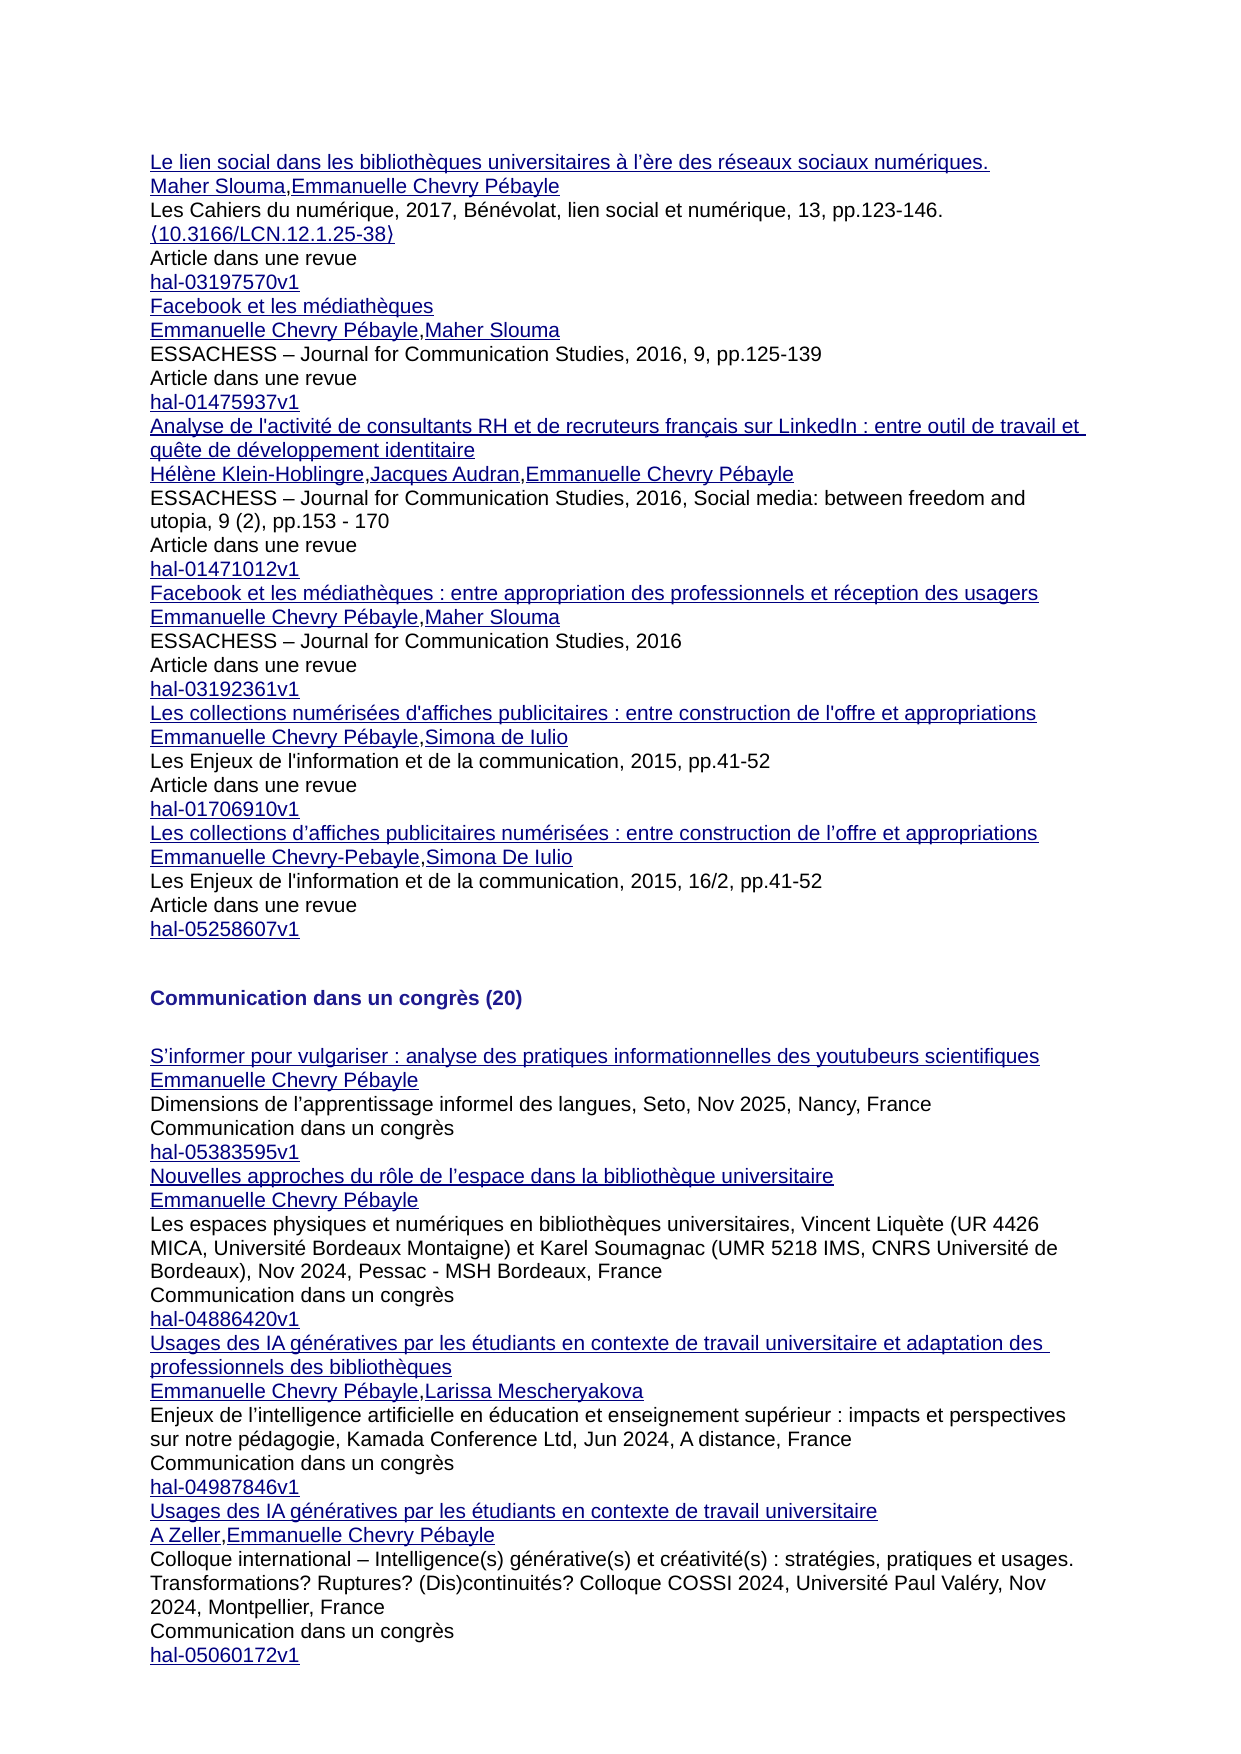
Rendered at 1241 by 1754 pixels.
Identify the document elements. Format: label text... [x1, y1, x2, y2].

table_cell Facebook et les médiathèques : entre appropriation des professionnels et réception des usagers Emmanuelle Chevry Pébayle,Maher Slouma ESSACHESS – Journal for Communication Studies, 2016 Article dans une revue hal-03192361v1 [150, 581, 1090, 701]
subtitle Communication dans un congrès (20) [150, 985, 1090, 1009]
table_cell Facebook et les médiathèques Emmanuelle Chevry Pébayle,Maher Slouma ESSACHESS – Journal for Communication Studies, 2016, 9, pp.125-139 Article dans une revue hal-01475937v1 [150, 294, 1090, 413]
table_cell Les collections numérisées d'affiches publicitaires : entre construction de l'offre et appropriations Emmanuelle Chevry Pébayle,Simona de Iulio Les Enjeux de l'information et de la communication, 2015, pp.41-52 Article dans une revue hal-01706910v1 [150, 701, 1090, 821]
table_cell Analyse de l'activité de consultants RH et de recruteurs français sur LinkedIn : entre outil de travail et quête de développement identitaire Hélène Klein-Hoblingre,Jacques Audran,Emmanuelle Chevry Pébayle ESSACHESS – Journal for Communication Studies, 2016, Social media: between freedom and utopia, 9 (2), pp.153 - 170 Article dans une revue hal-01471012v1 [150, 414, 1090, 581]
table_cell Usages des IA génératives par les étudiants en contexte de travail universitaire et adaptation des professionnels des bibliothèques Emmanuelle Chevry Pébayle,Larissa Mescheryakova Enjeux de l’intelligence artificielle en éducation et enseignement supérieur : impacts et perspectives sur notre pédagogie, Kamada Conference Ltd, Jun 2024, A distance, France Communication dans un congrès hal-04987846v1 [150, 1331, 1090, 1499]
table_cell Nouvelles approches du rôle de l’espace dans la bibliothèque universitaire Emmanuelle Chevry Pébayle Les espaces physiques et numériques en bibliothèques universitaires, Vincent Liquète (UR 4426 MICA, Université Bordeaux Montaigne) et Karel Soumagnac (UMR 5218 IMS, CNRS Université de Bordeaux), Nov 2024, Pessac - MSH Bordeaux, France Communication dans un congrès hal-04886420v1 [150, 1164, 1090, 1331]
table_cell Le lien social dans les bibliothèques universitaires à l’ère des réseaux sociaux numériques. Maher Slouma,Emmanuelle Chevry Pébayle Les Cahiers du numérique, 2017, Bénévolat, lien social et numérique, 13, pp.123-146. ⟨10.3166/LCN.12.1.25-38⟩ Article dans une revue hal-03197570v1 [150, 150, 1090, 294]
table_cell Usages des IA génératives par les étudiants en contexte de travail universitaire A Zeller,Emmanuelle Chevry Pébayle Colloque international – Intelligence(s) générative(s) et créativité(s) : stratégies, pratiques et usages. Transformations? Ruptures? (Dis)continuités? Colloque COSSI 2024, Université Paul Valéry, Nov 2024, Montpellier, France Communication dans un congrès hal-05060172v1 [150, 1499, 1090, 1667]
table_cell Les collections d’affiches publicitaires numérisées : entre construction de l’offre et appropriations Emmanuelle Chevry-Pebayle,Simona De Iulio Les Enjeux de l'information et de la communication, 2015, 16/2, pp.41-52 Article dans une revue hal-05258607v1 [150, 821, 1090, 941]
table_header S’informer pour vulgariser : analyse des pratiques informationnelles des youtubeurs scientifiques Emmanuelle Chevry Pébayle Dimensions de l’apprentissage informel des langues, Seto, Nov 2025, Nancy, France Communication dans un congrès hal-05383595v1 [150, 1044, 1090, 1163]
